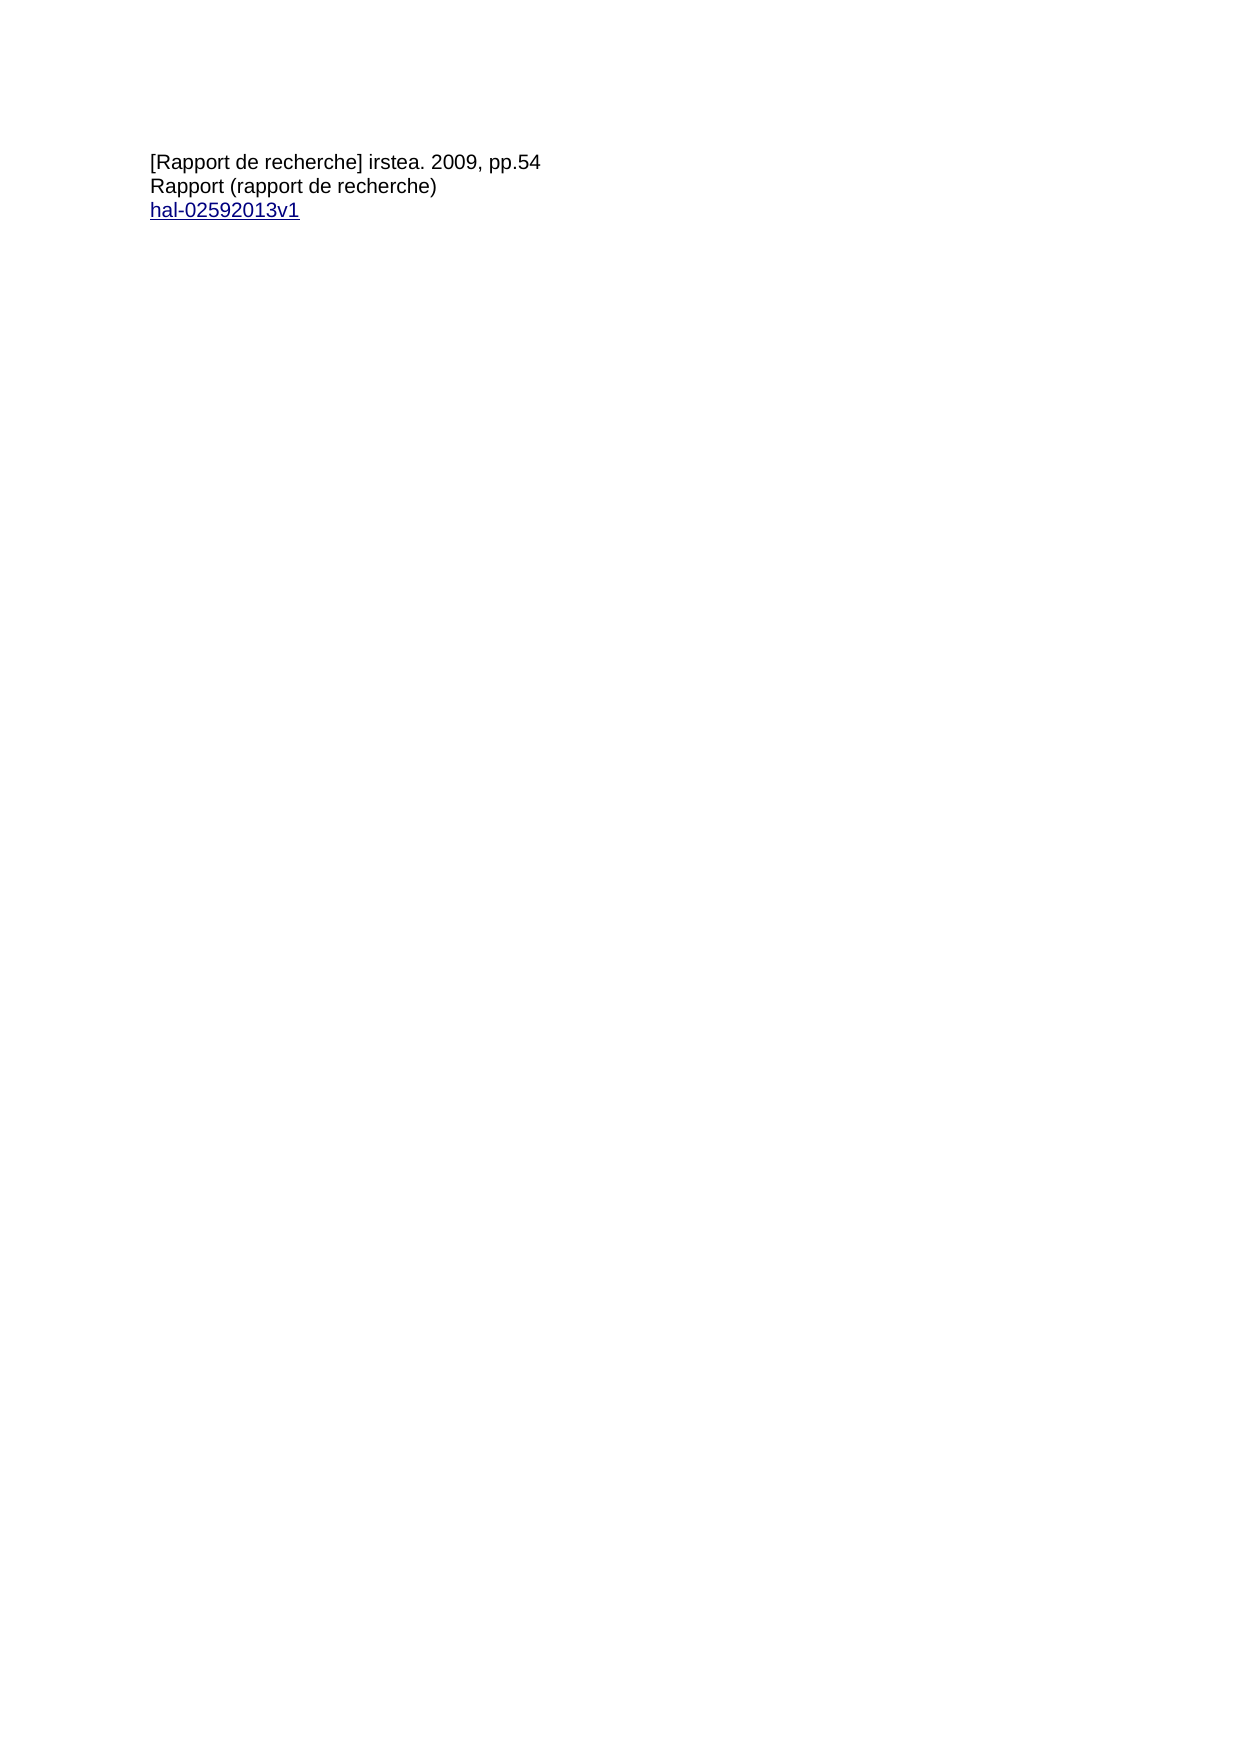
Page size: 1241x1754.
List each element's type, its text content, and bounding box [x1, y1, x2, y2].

table_cell [Rapport de recherche] irstea. 2009, pp.54 Rapport (rapport de recherche) hal-02592013v1 [150, 150, 1090, 222]
